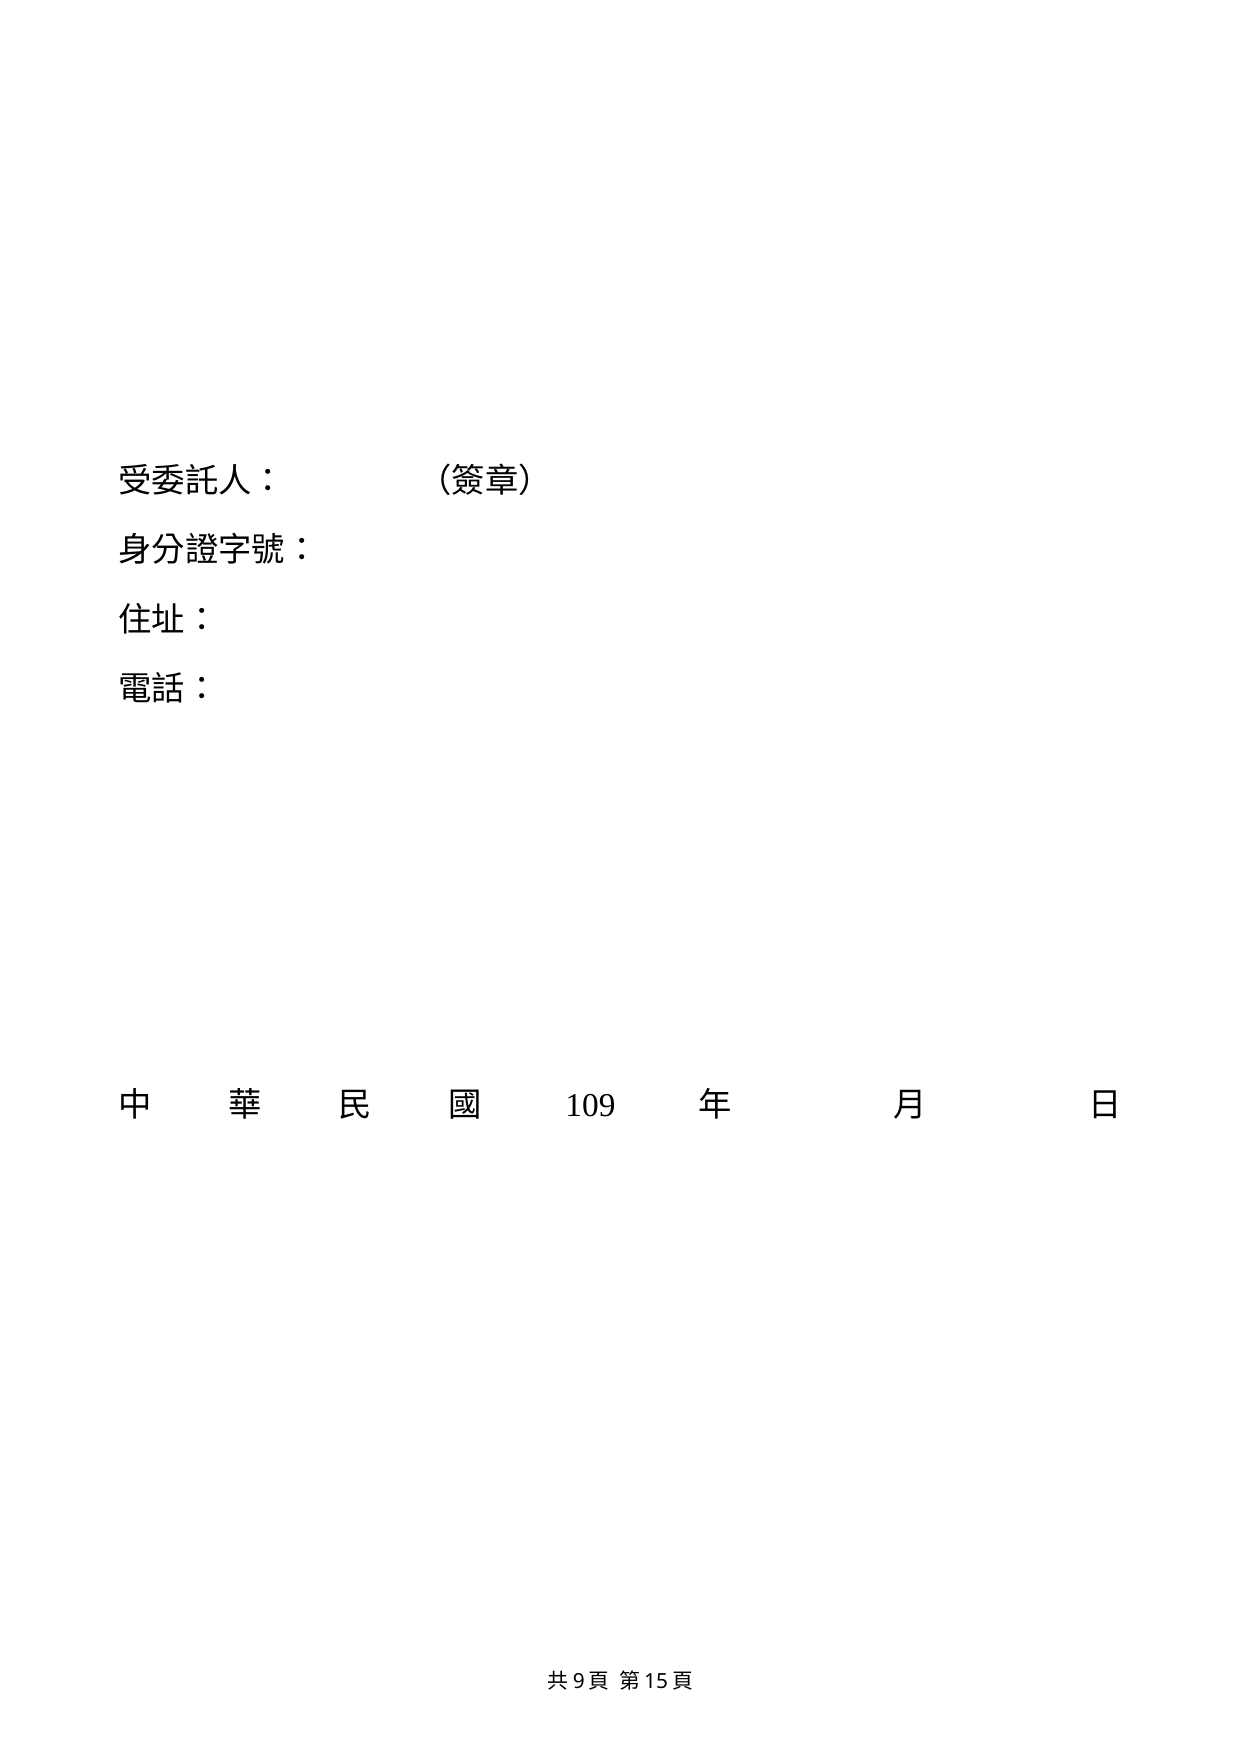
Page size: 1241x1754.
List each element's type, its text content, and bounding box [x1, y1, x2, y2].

text 電話： [118, 651, 1122, 721]
text 受委託人： （簽章） [118, 443, 1122, 513]
text 身分證字號： [118, 513, 1122, 582]
text 中華民國109年 月 日 [118, 1068, 1122, 1137]
text 住址： [118, 582, 1122, 651]
